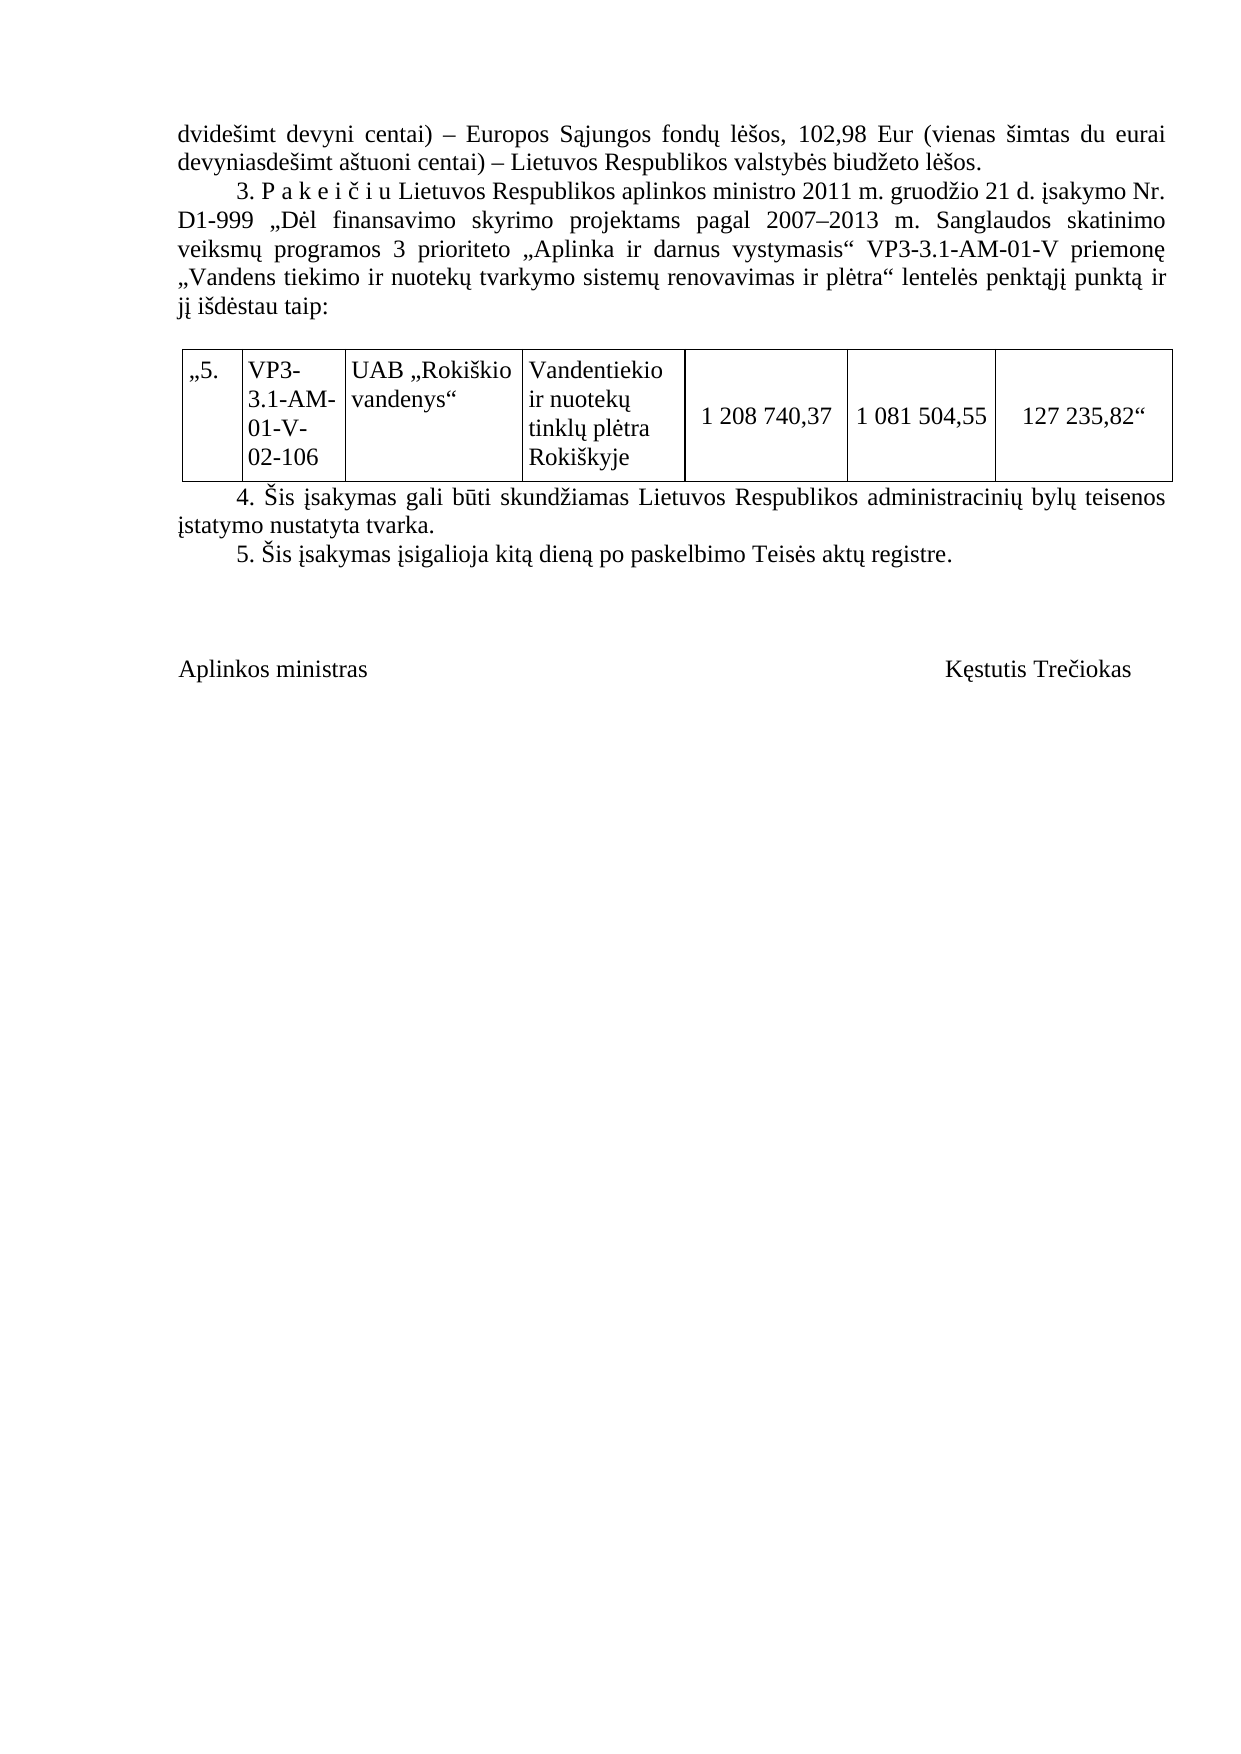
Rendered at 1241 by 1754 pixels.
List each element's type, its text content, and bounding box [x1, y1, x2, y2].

table_header UAB „Rokiškio vandenys“ [346, 350, 522, 481]
text dvidešimt devyni centai) – Europos Sąjungos fondų lėšos, 102,98 Eur (vienas šimtas du eurai devyniasdešimt aštuoni centai) – Lietuvos Respublikos valstybės biudžeto lėšos. [177, 119, 1166, 176]
table_header 1 208 740,37 [686, 350, 847, 481]
table_header 1 081 504,55 [848, 350, 995, 481]
table_header „5. [183, 350, 242, 481]
text 3. P a k e i č i u Lietuvos Respublikos aplinkos ministro 2011 m. gruodžio 21 d. įsakymo Nr. D1-999 „Dėl finansavimo skyrimo projektams pagal 2007–2013 m. Sanglaudos skatinimo veiksmų programos 3 prioriteto „Aplinka ir darnus vystymasis“ VP3-3.1-AM-01-V priemonę „Vandens tiekimo ir nuotekų tvarkymo sistemų renovavimas ir plėtra“ lentelės penktąjį punktą ir jį išdėstau taip: [177, 176, 1166, 320]
table_header Vandentiekio ir nuotekų tinklų plėtra Rokiškyje [523, 350, 684, 481]
text Aplinkos ministras Kęstutis Trečiokas [178, 654, 1163, 683]
table_header VP3-3.1-AM-01-V-02-106 [243, 350, 345, 481]
text 4. Šis įsakymas gali būti skundžiamas Lietuvos Respublikos administracinių bylų teisenos įstatymo nustatyta tvarka. [177, 482, 1166, 539]
text 5. Šis įsakymas įsigalioja kitą dieną po paskelbimo Teisės aktų registre. [177, 539, 1166, 568]
table_header 127 235,82“ [996, 350, 1172, 481]
